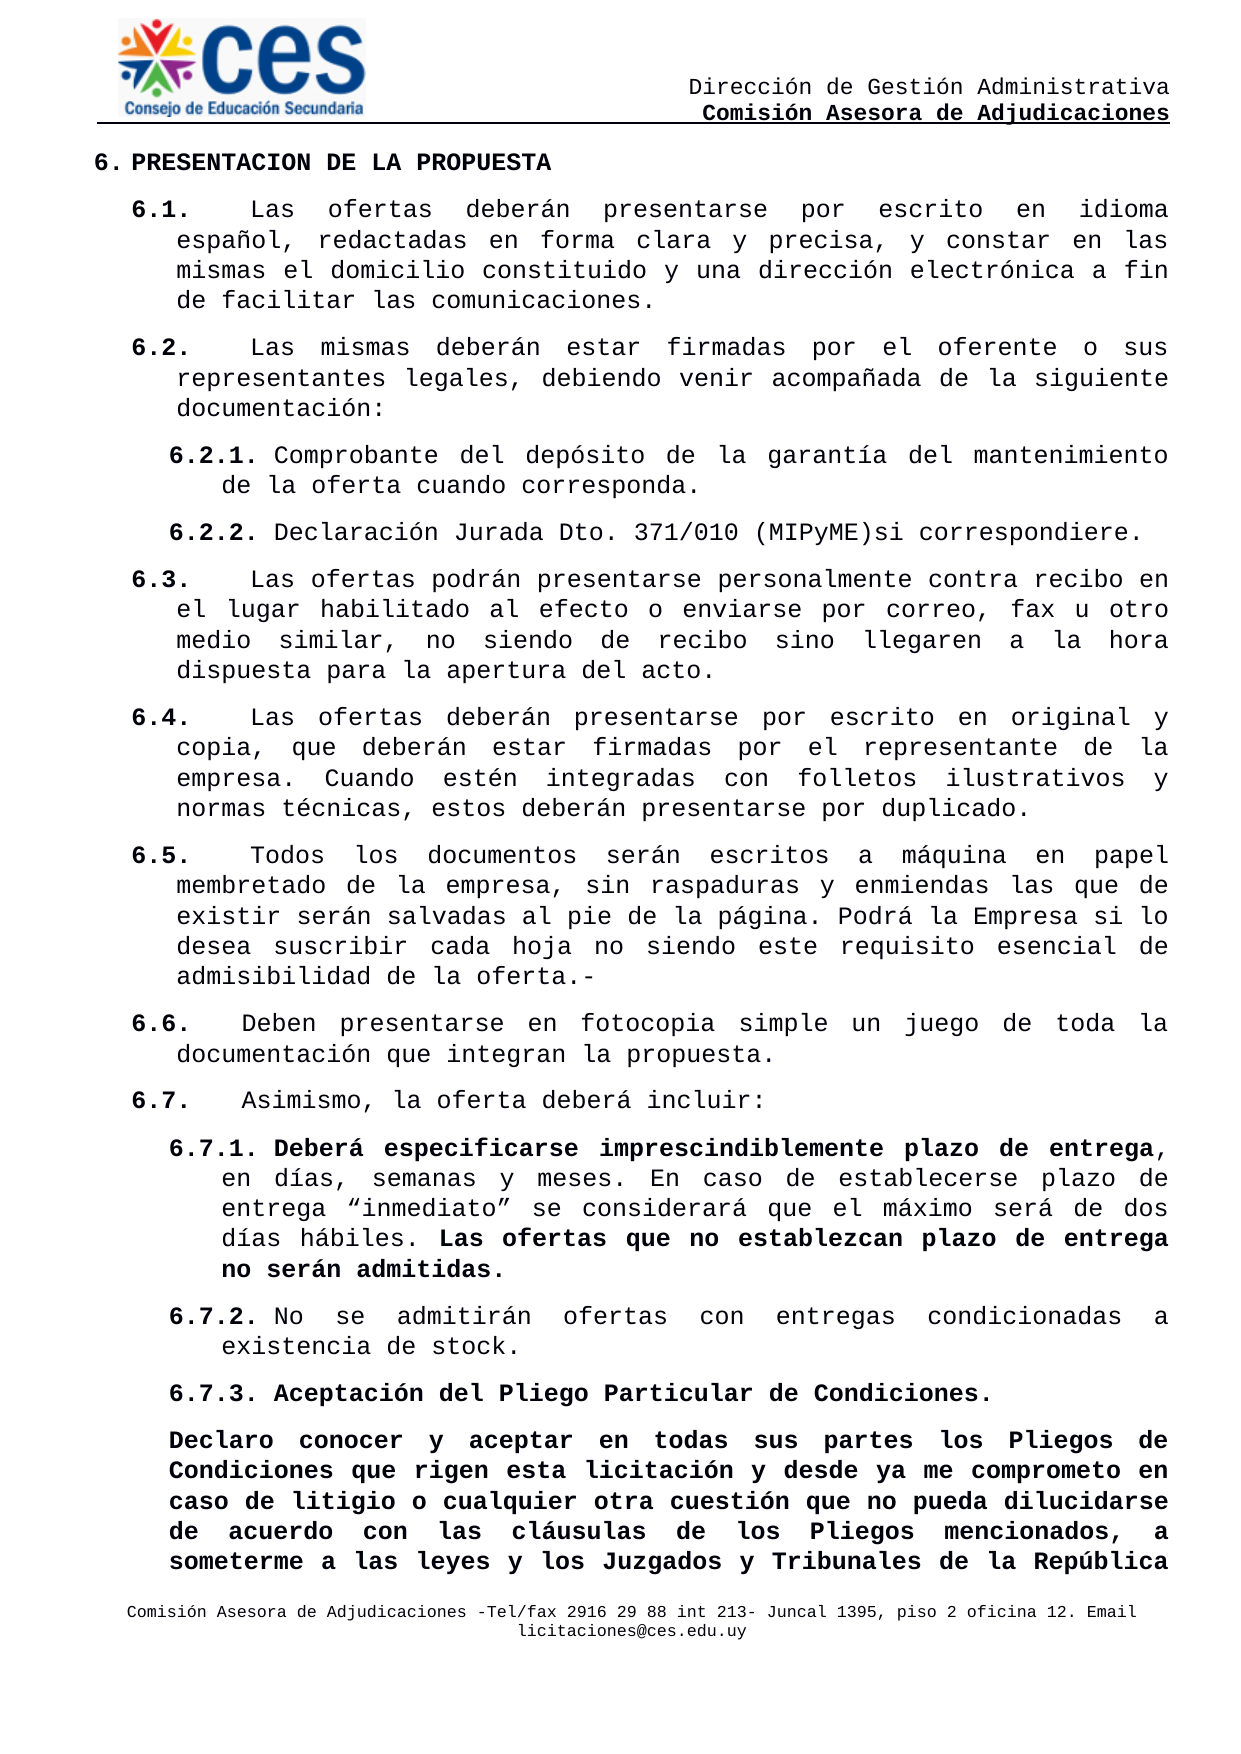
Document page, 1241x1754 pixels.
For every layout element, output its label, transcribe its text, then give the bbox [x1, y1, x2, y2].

list Declaración Jurada Dto. 371/010 (MIPyME)si correspondiere. [169, 520, 1169, 548]
list Todos los documentos serán escritos a máquina en papel membretado de la empresa, sin raspaduras y enmiendas las que de existir serán salvadas al pie de la página. Podrá la Empresa si lo desea suscribir cada hoja no siendo este requisito esencial de admisibilidad de la oferta.- [131, 843, 1169, 992]
list Las ofertas podrán presentarse personalmente contra recibo en el lugar habilitado al efecto o enviarse por correo, fax u otro medio similar, no siendo de recibo sino llegaren a la hora dispuesta para la apertura del acto. [131, 567, 1169, 686]
list Declaro conocer y aceptar en todas sus partes los Pliegos de Condiciones que rigen esta licitación y desde ya me comprometo en caso de litigio o cualquier otra cuestión que no pueda dilucidarse de acuerdo con las cláusulas de los Pliegos mencionados, a someterme a las leyes y los Juzgados y Tribunales de la República [169, 1428, 1169, 1577]
list Deberá especificarse imprescindiblemente plazo de entrega, en días, semanas y meses. En caso de establecerse plazo de entrega “inmediato” se considerará que el máximo será de dos días hábiles. Las ofertas que no establezcan plazo de entrega no serán admitidas. [169, 1135, 1169, 1285]
list Comprobante del depósito de la garantía del mantenimiento de la oferta cuando corresponda. [169, 442, 1169, 501]
list Aceptación del Pliego Particular de Condiciones. [169, 1381, 1169, 1409]
list Asimismo, la oferta deberá incluir: [131, 1088, 1169, 1116]
list Las ofertas deberán presentarse por escrito en original y copia, que deberán estar firmadas por el representante de la empresa. Cuando estén integradas con folletos ilustrativos y normas técnicas, estos deberán presentarse por duplicado. [131, 705, 1169, 824]
picture [118, 18, 366, 117]
list Las ofertas deberán presentarse por escrito en idioma español, redactadas en forma clara y precisa, y constar en las mismas el domicilio constituido y una dirección electrónica a fin de facilitar las comunicaciones. [131, 197, 1169, 316]
list Las mismas deberán estar firmadas por el oferente o sus representantes legales, debiendo venir acompañada de la siguiente documentación: [131, 335, 1169, 424]
list PRESENTACION DE LA PROPUESTA [94, 150, 1169, 178]
list No se admitirán ofertas con entregas condicionadas a existencia de stock. [169, 1303, 1169, 1362]
list Deben presentarse en fotocopia simple un juego de toda la documentación que integran la propuesta. [131, 1011, 1169, 1069]
